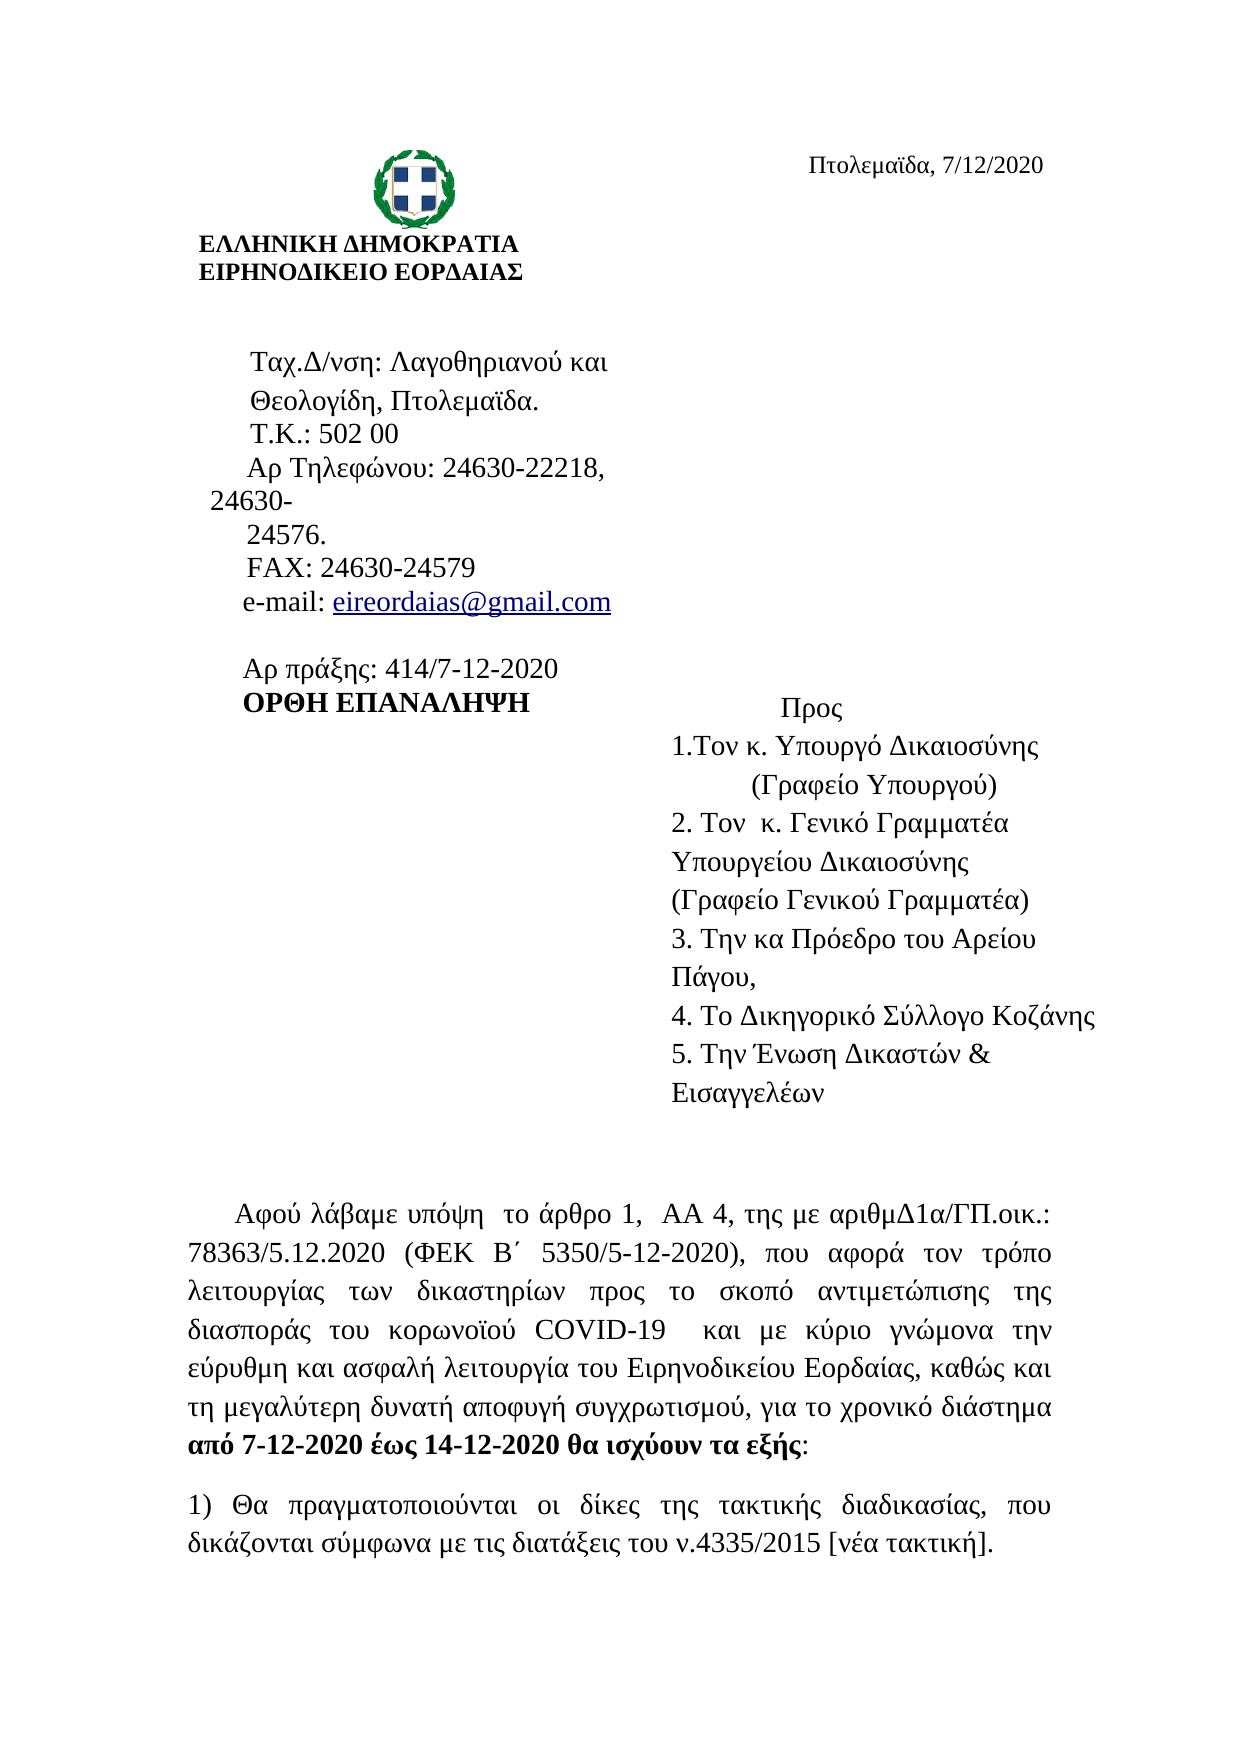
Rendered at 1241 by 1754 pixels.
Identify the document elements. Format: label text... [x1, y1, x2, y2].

table_cell Τ.Κ.: 502 00 [188, 416, 641, 450]
table_cell ΕΛΛΗΝΙΚΗ ΔΗΜΟΚΡΑΤΙΑ [188, 229, 641, 257]
text Αφού λάβαμε υπόψη το άρθρο 1, ΑΑ 4, της με αριθμΔ1α/ΓΠ.οικ.: 78363/5.12.2020 (ΦΕΚ Β΄ 5350/5-12-2020), που αφορά τον τρόπο λειτουργίας των δικαστηρίων προς το σκοπό αντιμετώπισης της διασποράς του κορωνοϊού COVID-19 και με κύριο γνώμονα την εύρυθμη και ασφαλή λειτουργία του Ειρηνοδικείου Εορδαίας, καθώς και τη μεγαλύτερη δυνατή αποφυγή συγχρωτισμού, για το χρονικό διάστημα από 7-12-2020 έως 14-12-2020 θα ισχύουν τα εξής: [187, 1196, 1053, 1461]
table_cell [1083, 229, 1120, 257]
table_header Πτολεμαϊδα, 7/12/2020 [641, 150, 1083, 229]
table_cell [188, 288, 641, 344]
table_cell [641, 344, 1083, 416]
table_cell [1083, 258, 1120, 288]
table_cell [641, 229, 1083, 257]
table_cell e-mail: eireordaias@gmail.com [188, 450, 641, 651]
table_cell [641, 416, 1083, 450]
text 1) Θα πραγματοποιούνται οι δίκες της τακτικής διαδικασίας, που δικάζονται σύμφωνα με τις διατάξεις του ν.4335/2015 [νέα τακτική]. [187, 1487, 1053, 1559]
table_header [455, 150, 641, 229]
table_cell [641, 288, 1083, 344]
table_cell Ταχ.Δ/νση: Λαγοθηριανού και Θεολογίδη, Πτολεμαϊδα. [188, 344, 641, 416]
table_cell [1083, 344, 1120, 416]
table_cell [1083, 288, 1120, 344]
table_header Αρ Τηλεφώνου: 24630-22218, 24630- 24576. [199, 450, 641, 551]
table_cell Αρ πράξης: 414/7-12-2020 ΟΡΘΗ ΕΠΑΝΑΛΗΨΗ [188, 651, 660, 1186]
table_header [1083, 150, 1120, 229]
table_cell [641, 258, 1083, 288]
table_cell Προς 1.Τον κ. Υπουργό Δικαιοσύνης (Γραφείο Υπουργού) 2. Τον κ. Γενικό Γραμματέα Υπουργείου Δικαιοσύνης (Γραφείο Γενικού Γραμματέα) 3. Την κα Πρόεδρο του Αρείου Πάγου, 4. Το Δικηγορικό Σύλλογο Κοζάνης 5. Την Ένωση Δικαστών & Εισαγγελέων [660, 651, 1120, 1186]
table_cell [641, 450, 1083, 651]
picture [373, 150, 455, 229]
table_header [188, 150, 373, 229]
table_cell [1083, 416, 1120, 450]
table_cell [1083, 450, 1120, 651]
table_cell FAX: 24630-24579 [199, 551, 641, 584]
table_cell ΕΙΡΗΝΟΔΙΚΕΙΟ ΕΟΡΔΑΙΑΣ [188, 258, 641, 288]
